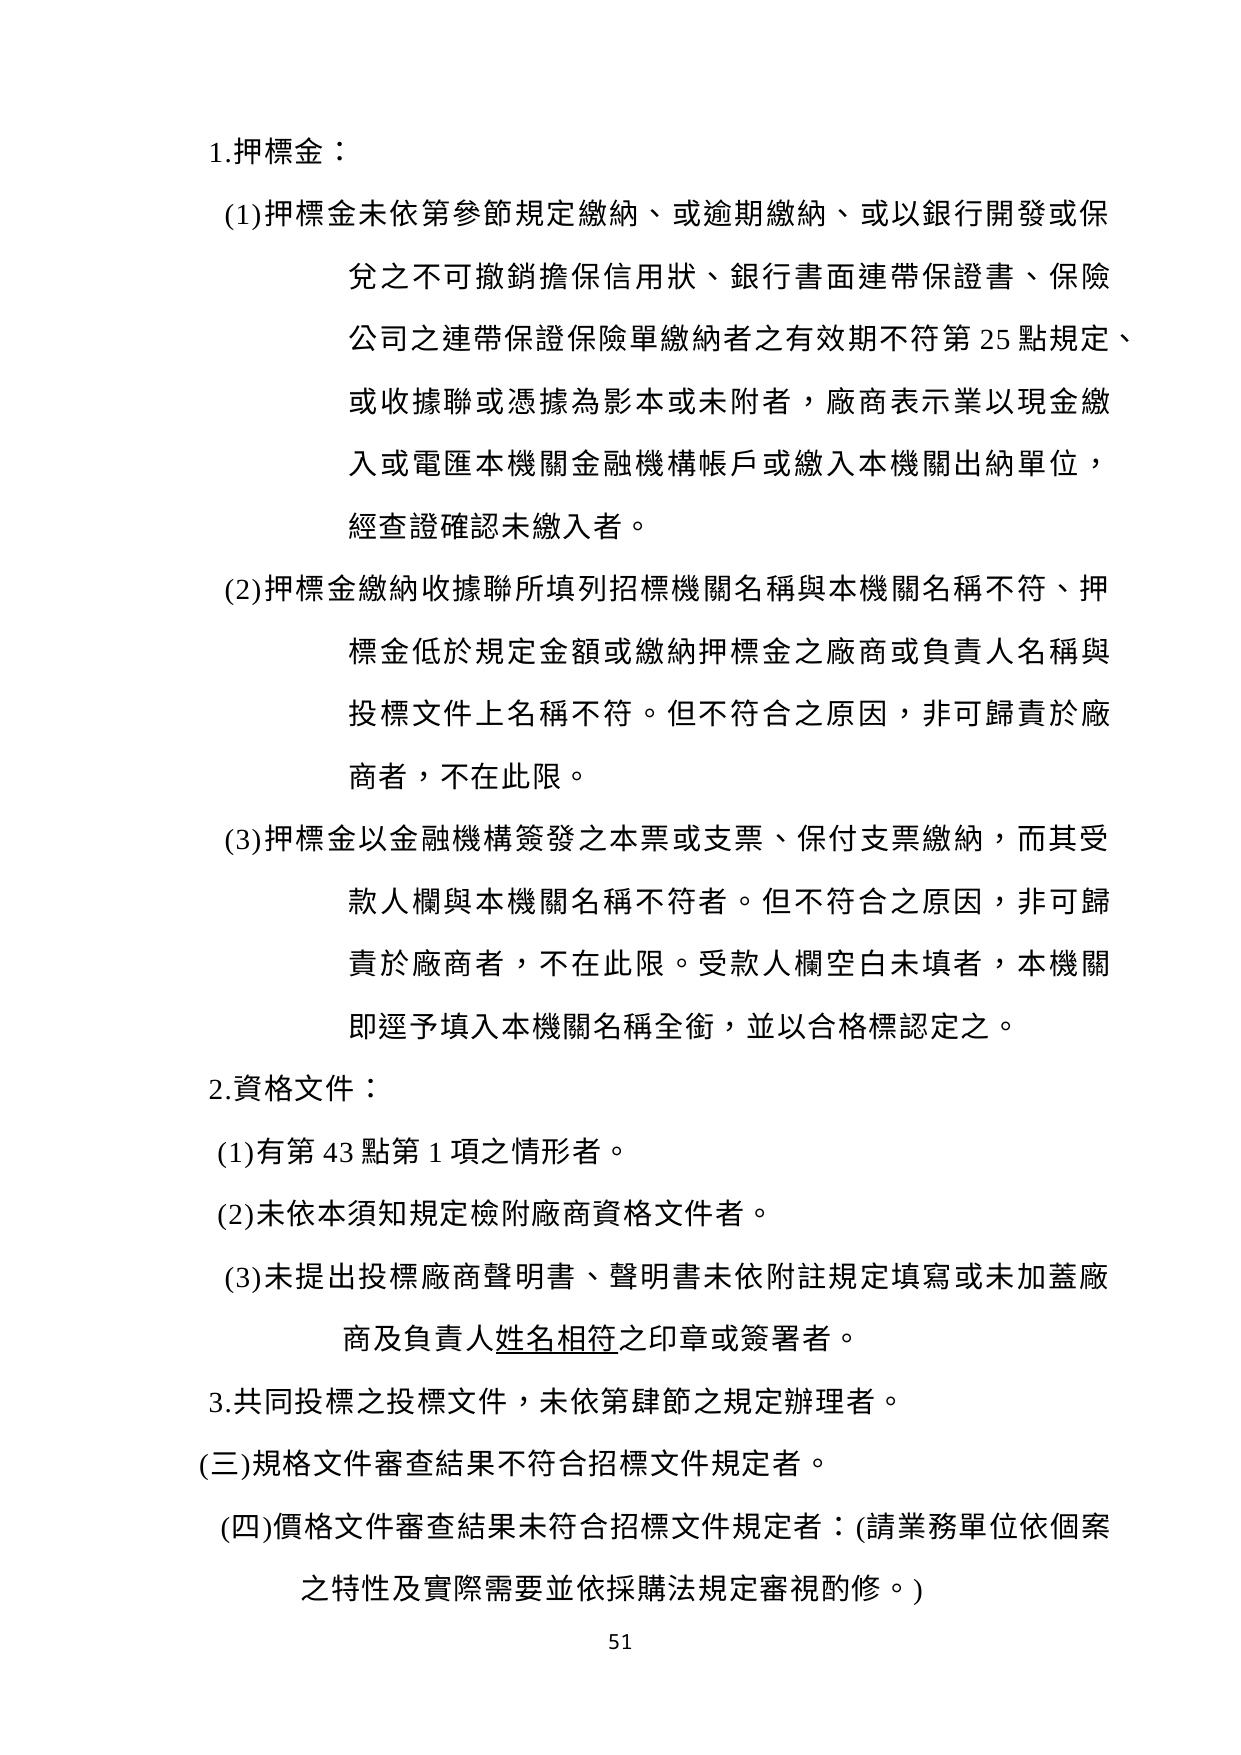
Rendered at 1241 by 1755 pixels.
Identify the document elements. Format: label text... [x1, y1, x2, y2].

text (2)押標金繳納收據聯所填列招標機關名稱與本機關名稱不符、押標金低於規定金額或繳納押標金之廠商或負責人名稱與投標文件上名稱不符。但不符合之原因，非可歸責於廠商者，不在此限。 [130, 545, 1110, 795]
text (1)押標金未依第參節規定繳納、或逾期繳納、或以銀行開發或保兌之不可撤銷擔保信用狀、銀行書面連帶保證書、保險公司之連帶保證保險單繳納者之有效期不符第25點規定、或收據聯或憑據為影本或未附者，廠商表示業以現金繳入或電匯本機關金融機構帳戶或繳入本機關出納單位，經查證確認未繳入者。 [130, 170, 1110, 545]
text 2.資格文件： [130, 1045, 1110, 1108]
text (3)押標金以金融機構簽發之本票或支票、保付支票繳納，而其受款人欄與本機關名稱不符者。但不符合之原因，非可歸責於廠商者，不在此限。受款人欄空白未填者，本機關即逕予填入本機關名稱全銜，並以合格標認定之。 [130, 795, 1110, 1045]
text 1.押標金： [130, 108, 1110, 170]
text (3)未提出投標廠商聲明書、聲明書未依附註規定填寫或未加蓋廠商及負責人姓名相符之印章或簽署者。 [130, 1233, 1110, 1358]
text 3.共同投標之投標文件，未依第肆節之規定辦理者。 [130, 1358, 1110, 1420]
text (2)未依本須知規定檢附廠商資格文件者。 [130, 1170, 1110, 1233]
text (1)有第43點第1項之情形者。 [130, 1108, 1110, 1170]
text (四)價格文件審查結果未符合招標文件規定者：(請業務單位依個案之特性及實際需要並依採購法規定審視酌修。) [194, 1483, 1110, 1608]
text (三)規格文件審查結果不符合招標文件規定者。 [155, 1420, 1110, 1483]
